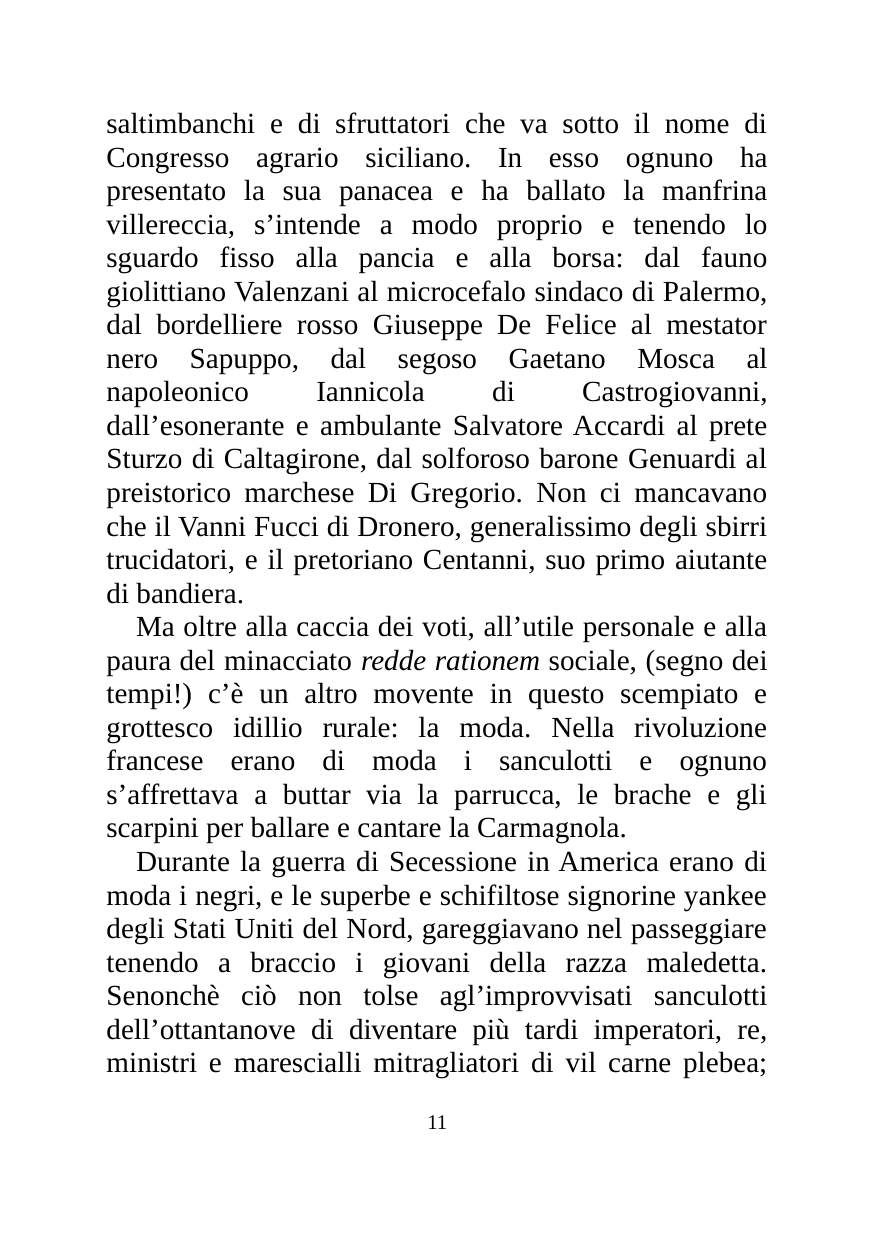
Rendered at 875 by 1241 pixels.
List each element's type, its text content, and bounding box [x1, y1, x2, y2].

text saltimbanchi e di sfruttatori che va sotto il nome di Congresso agrario siciliano. In esso ognuno ha presentato la sua panacea e ha ballato la manfrina villereccia, s’intende a modo proprio e tenendo lo sguardo fisso alla pancia e alla borsa: dal fauno giolittiano Valenzani al microcefalo sindaco di Palermo, dal bordelliere rosso Giuseppe De Felice al mestator nero Sapuppo, dal segoso Gaetano Mosca al napoleonico Iannicola di Castrogiovanni, dall’esonerante e ambulante Salvatore Accardi al prete Sturzo di Caltagirone, dal solforoso barone Genuardi al preistorico marchese Di Gregorio. Non ci mancavano che il Vanni Fucci di Dronero, generalissimo degli sbirri trucidatori, e il pretoriano Centanni, suo primo aiutante di bandiera. [106, 106, 768, 609]
text Durante la guerra di Secessione in America erano di moda i negri, e le superbe e schifiltose signorine yankee degli Stati Uniti del Nord, gareggiavano nel passeggiare tenendo a braccio i giovani della razza maledetta. Senonchè ciò non tolse agl’improvvisati sanculotti dell’ottantanove di diventare più tardi imperatori, re, ministri e marescialli mitragliatori di vil carne plebea; [106, 844, 768, 1079]
text Ma oltre alla caccia dei voti, all’utile personale e alla paura del minacciato redde rationem sociale, (segno dei tempi!) c’è un altro movente in questo scempiato e grottesco idillio rurale: la moda. Nella rivoluzione francese erano di moda i sanculotti e ognuno s’affrettava a buttar via la parrucca, le brache e gli scarpini per ballare e cantare la Carmagnola. [106, 609, 768, 844]
